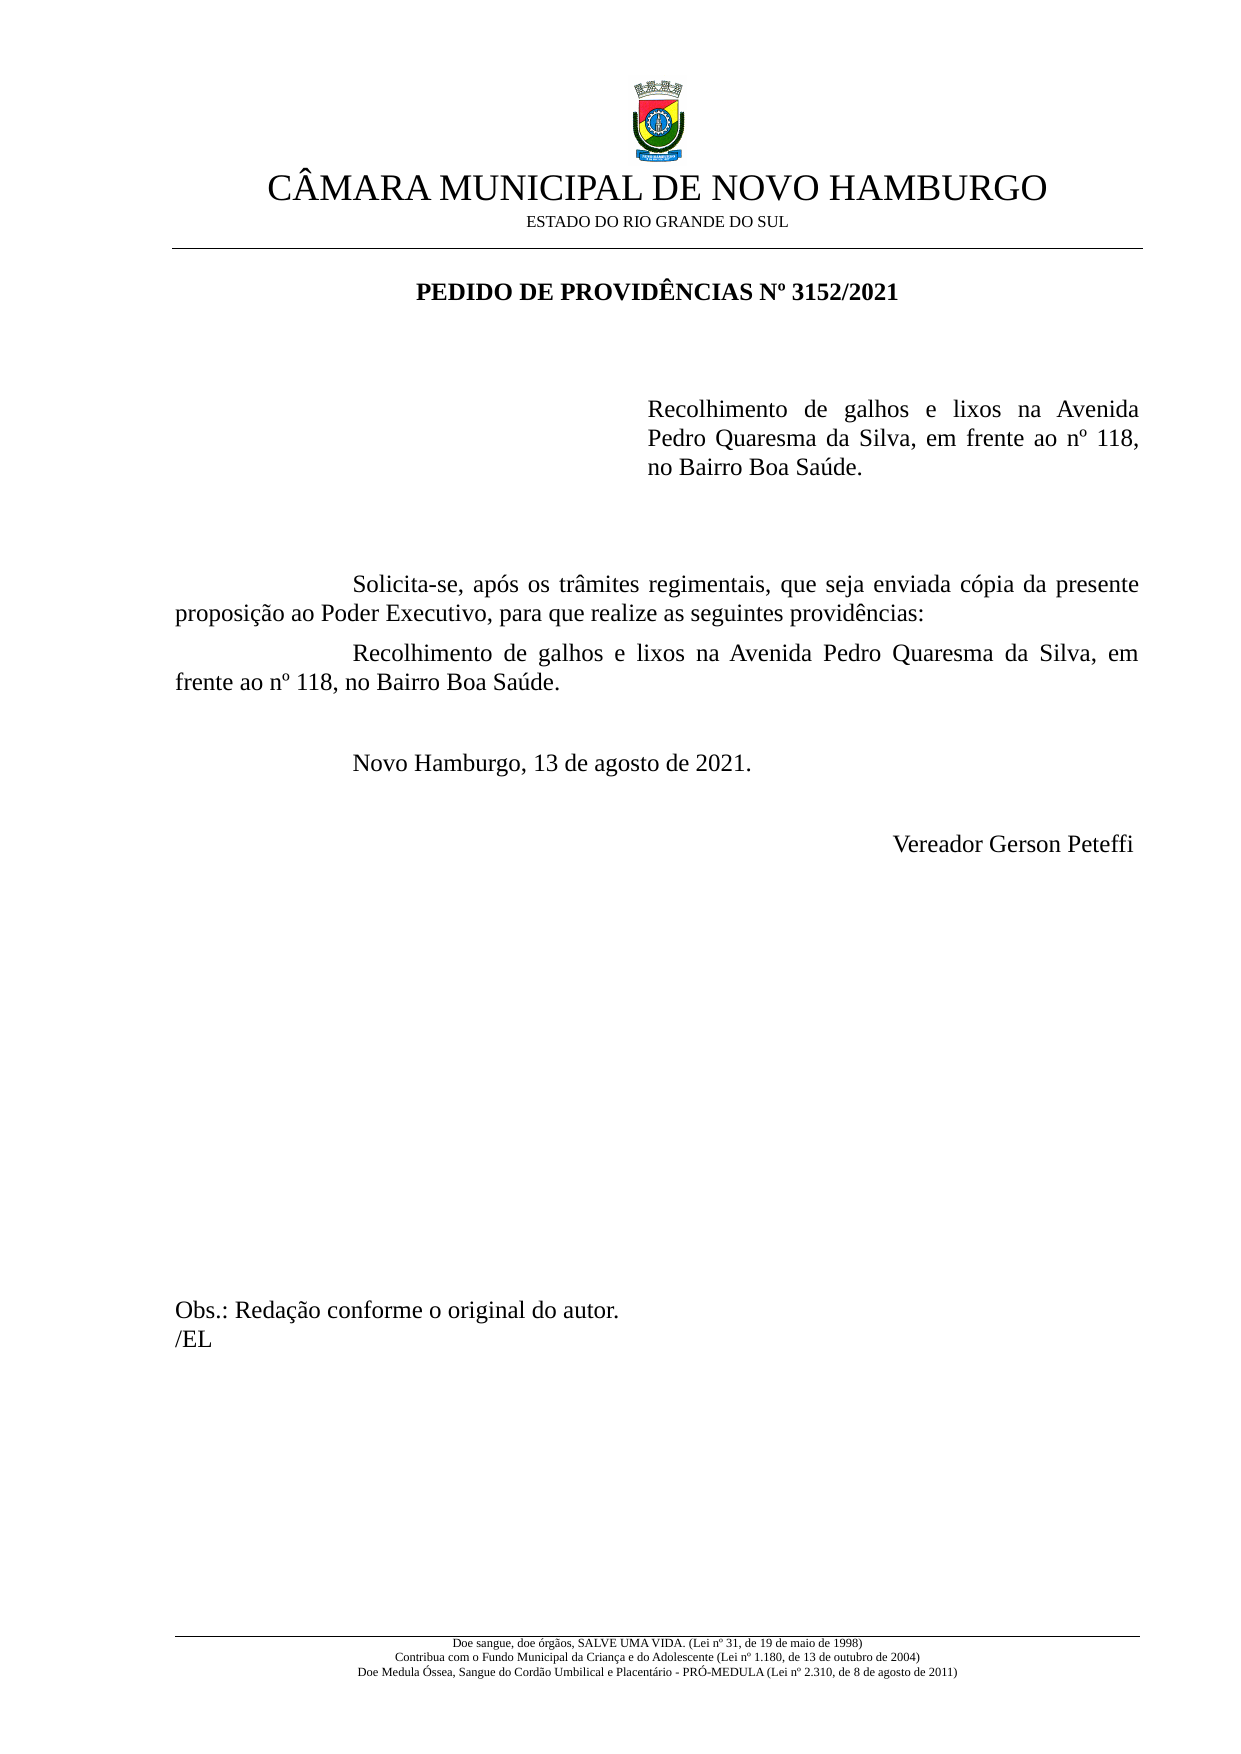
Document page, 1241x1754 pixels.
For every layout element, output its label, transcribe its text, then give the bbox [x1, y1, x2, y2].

text Solicita-se, após os trâmites regimentais, que seja enviada cópia da presente proposição ao Poder Executivo, para que realize as seguintes providências: [175, 569, 1140, 626]
picture [628, 75, 687, 166]
text Recolhimento de galhos e lixos na Avenida Pedro Quaresma da Silva, em frente ao nº 118, no Bairro Boa Saúde. [175, 638, 1140, 696]
text Novo Hamburgo, 13 de agosto de 2021. [175, 748, 1140, 777]
text Obs.: Redação conforme o original do autor. [175, 1296, 1140, 1324]
text /EL [175, 1324, 1140, 1353]
text Vereador Gerson Peteffi [175, 829, 1140, 858]
text Recolhimento de galhos e lixos na Avenida Pedro Quaresma da Silva, em frente ao nº 118, no Bairro Boa Saúde. [647, 394, 1140, 480]
text PEDIDO DE PROVIDÊNCIAS Nº 3152/2021 [175, 277, 1140, 306]
